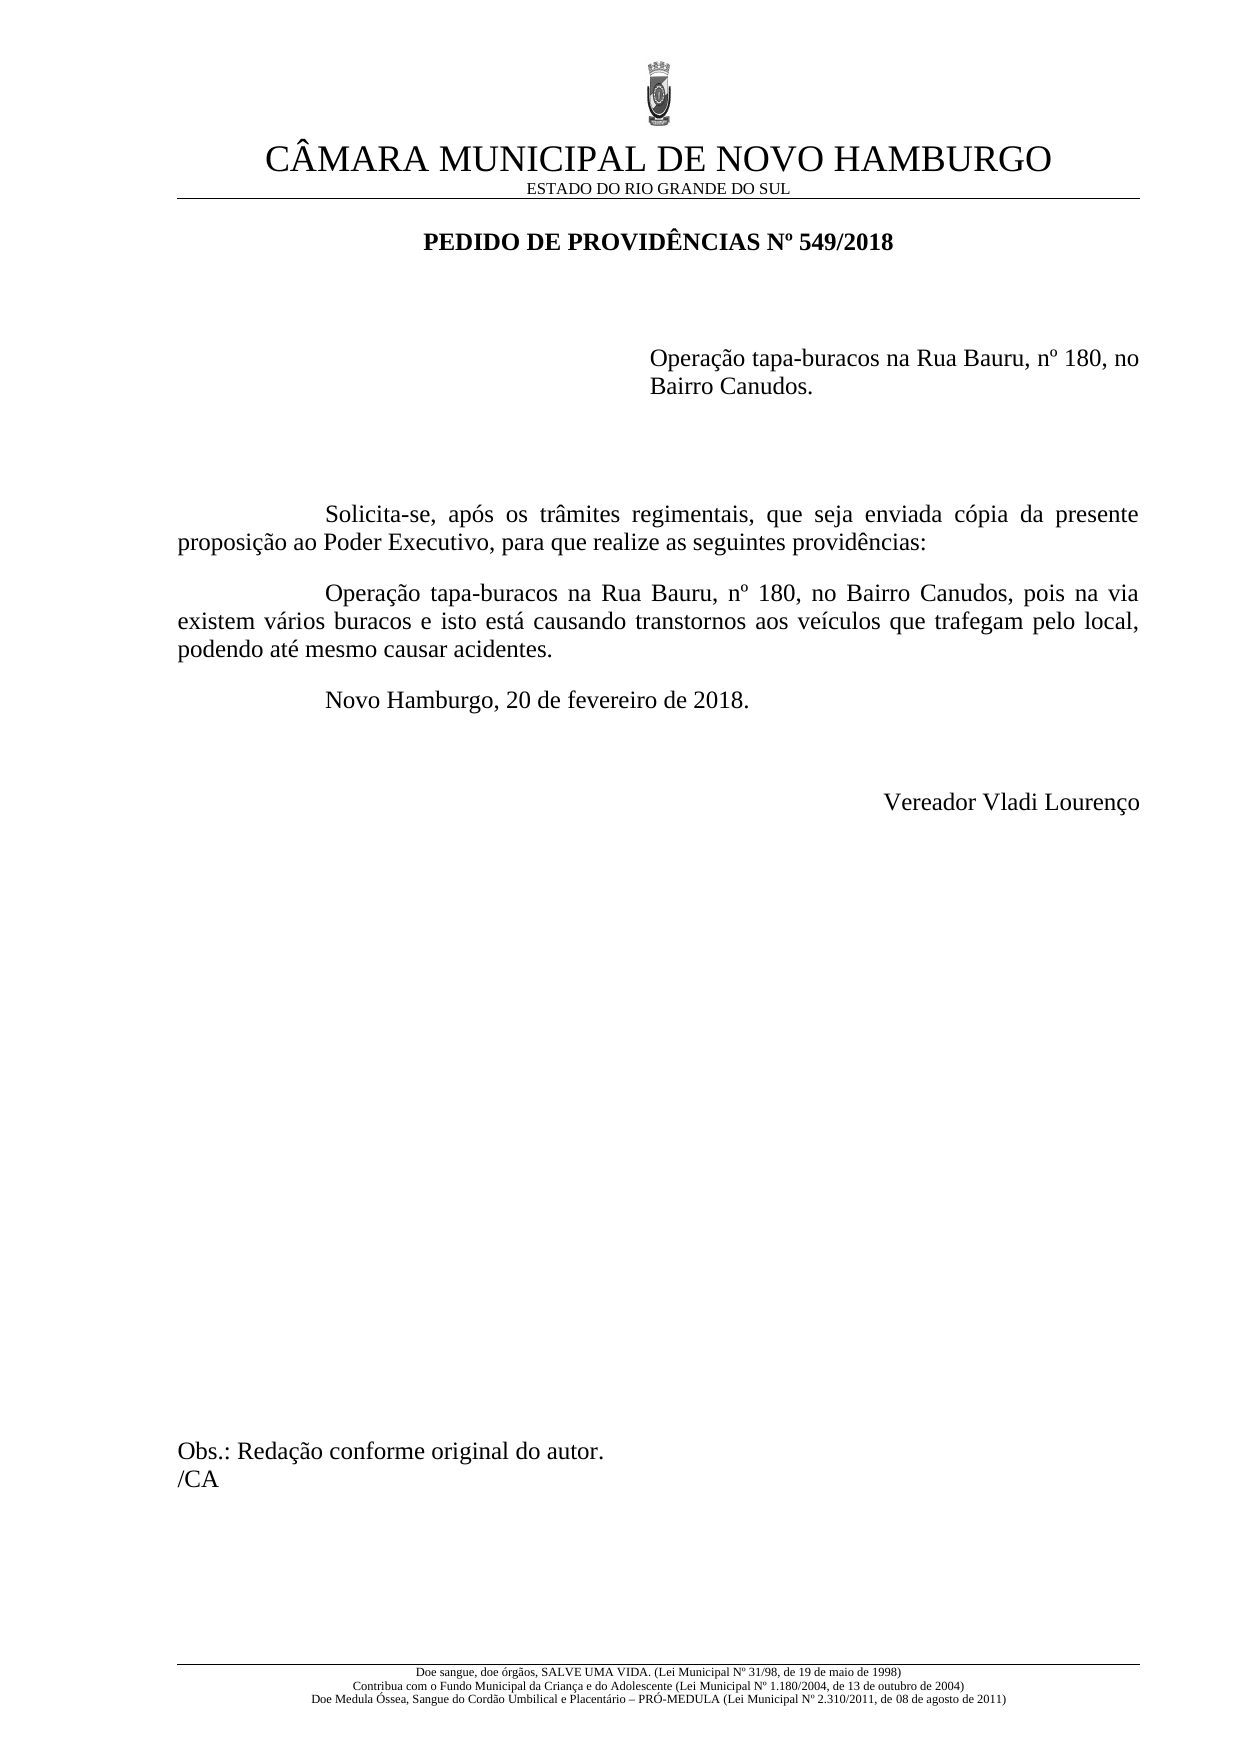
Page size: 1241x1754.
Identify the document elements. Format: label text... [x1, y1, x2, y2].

text /CA [177, 1465, 1140, 1493]
text Operação tapa-buracos na Rua Bauru, nº 180, no Bairro Canudos, pois na via existem vários buracos e isto está causando transtornos aos veículos que trafegam pelo local, podendo até mesmo causar acidentes. [177, 579, 1140, 662]
text PEDIDO DE PROVIDÊNCIAS Nº 549/2018 [177, 228, 1140, 256]
text Obs.: Redação conforme original do autor. [177, 1437, 1140, 1465]
text Operação tapa-buracos na Rua Bauru, nº 180, no Bairro Canudos. [649, 344, 1140, 400]
text Novo Hamburgo, 20 de fevereiro de 2018. [177, 686, 1140, 714]
text Solicita-se, após os trâmites regimentais, que seja enviada cópia da presente proposição ao Poder Executivo, para que realize as seguintes providências: [177, 500, 1140, 556]
text Vereador Vladi Lourenço [177, 788, 1140, 816]
